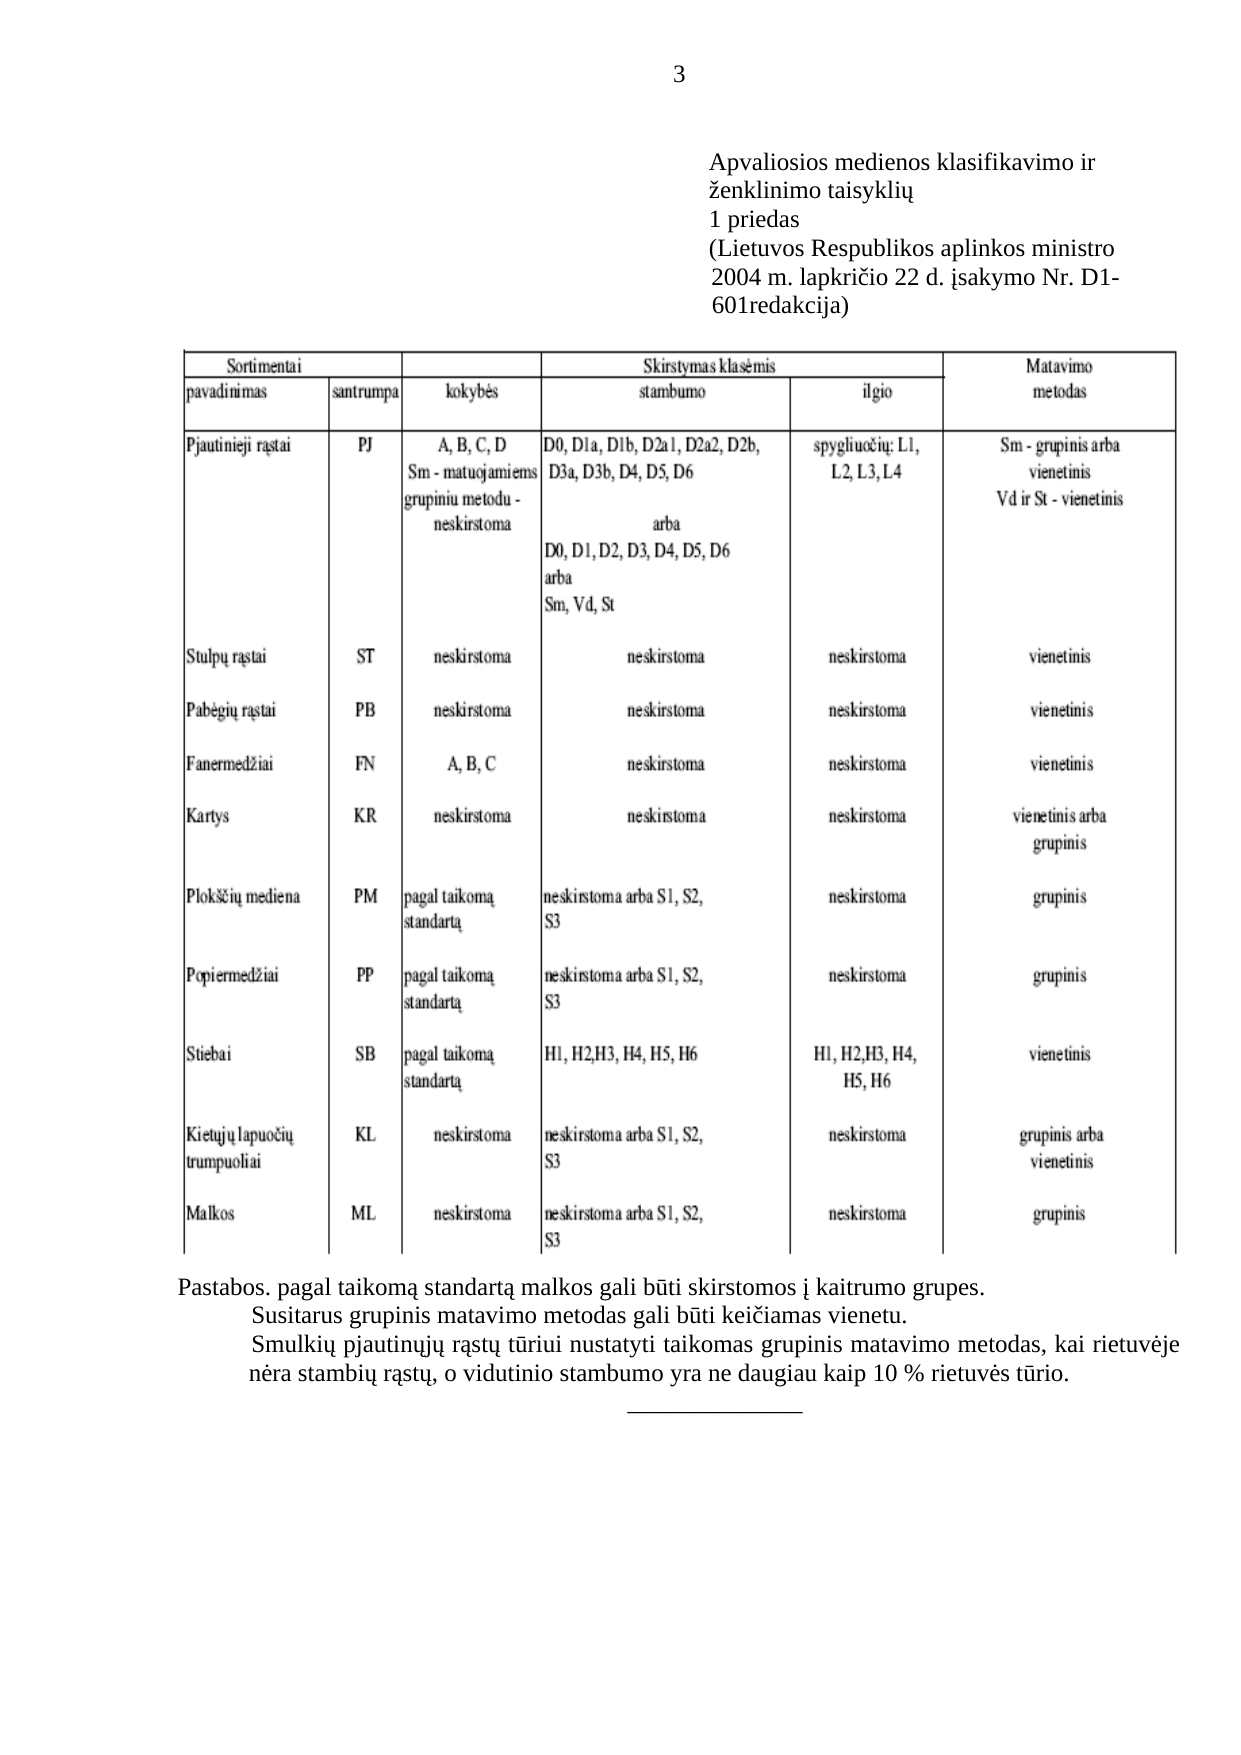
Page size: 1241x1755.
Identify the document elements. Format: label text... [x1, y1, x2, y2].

text Apvaliosios medienos klasifikavimo ir [177, 147, 1181, 176]
text (Lietuvos Respublikos aplinkos ministro [177, 233, 1181, 262]
text ženklinimo taisyklių [177, 176, 1181, 204]
text 2004 m. lapkričio 22 d. įsakymo Nr. D1-601redakcija) [711, 262, 1181, 319]
text Smulkių pjautinųjų rąstų tūriui nustatyti taikomas grupinis matavimo metodas, kai rietuvėje nėra stambių rąstų, o vidutinio stambumo yra ne daugiau kaip 10 % rietuvės tūrio. [248, 1329, 1181, 1387]
text Susitarus grupinis matavimo metodas gali būti keičiamas vienetu. [177, 1300, 1181, 1329]
text Pastabos. pagal taikomą standartą malkos gali būti skirstomos į kaitrumo grupes. [177, 1272, 1181, 1300]
text 1 priedas [177, 204, 1181, 233]
text ______________ [248, 1387, 1181, 1415]
